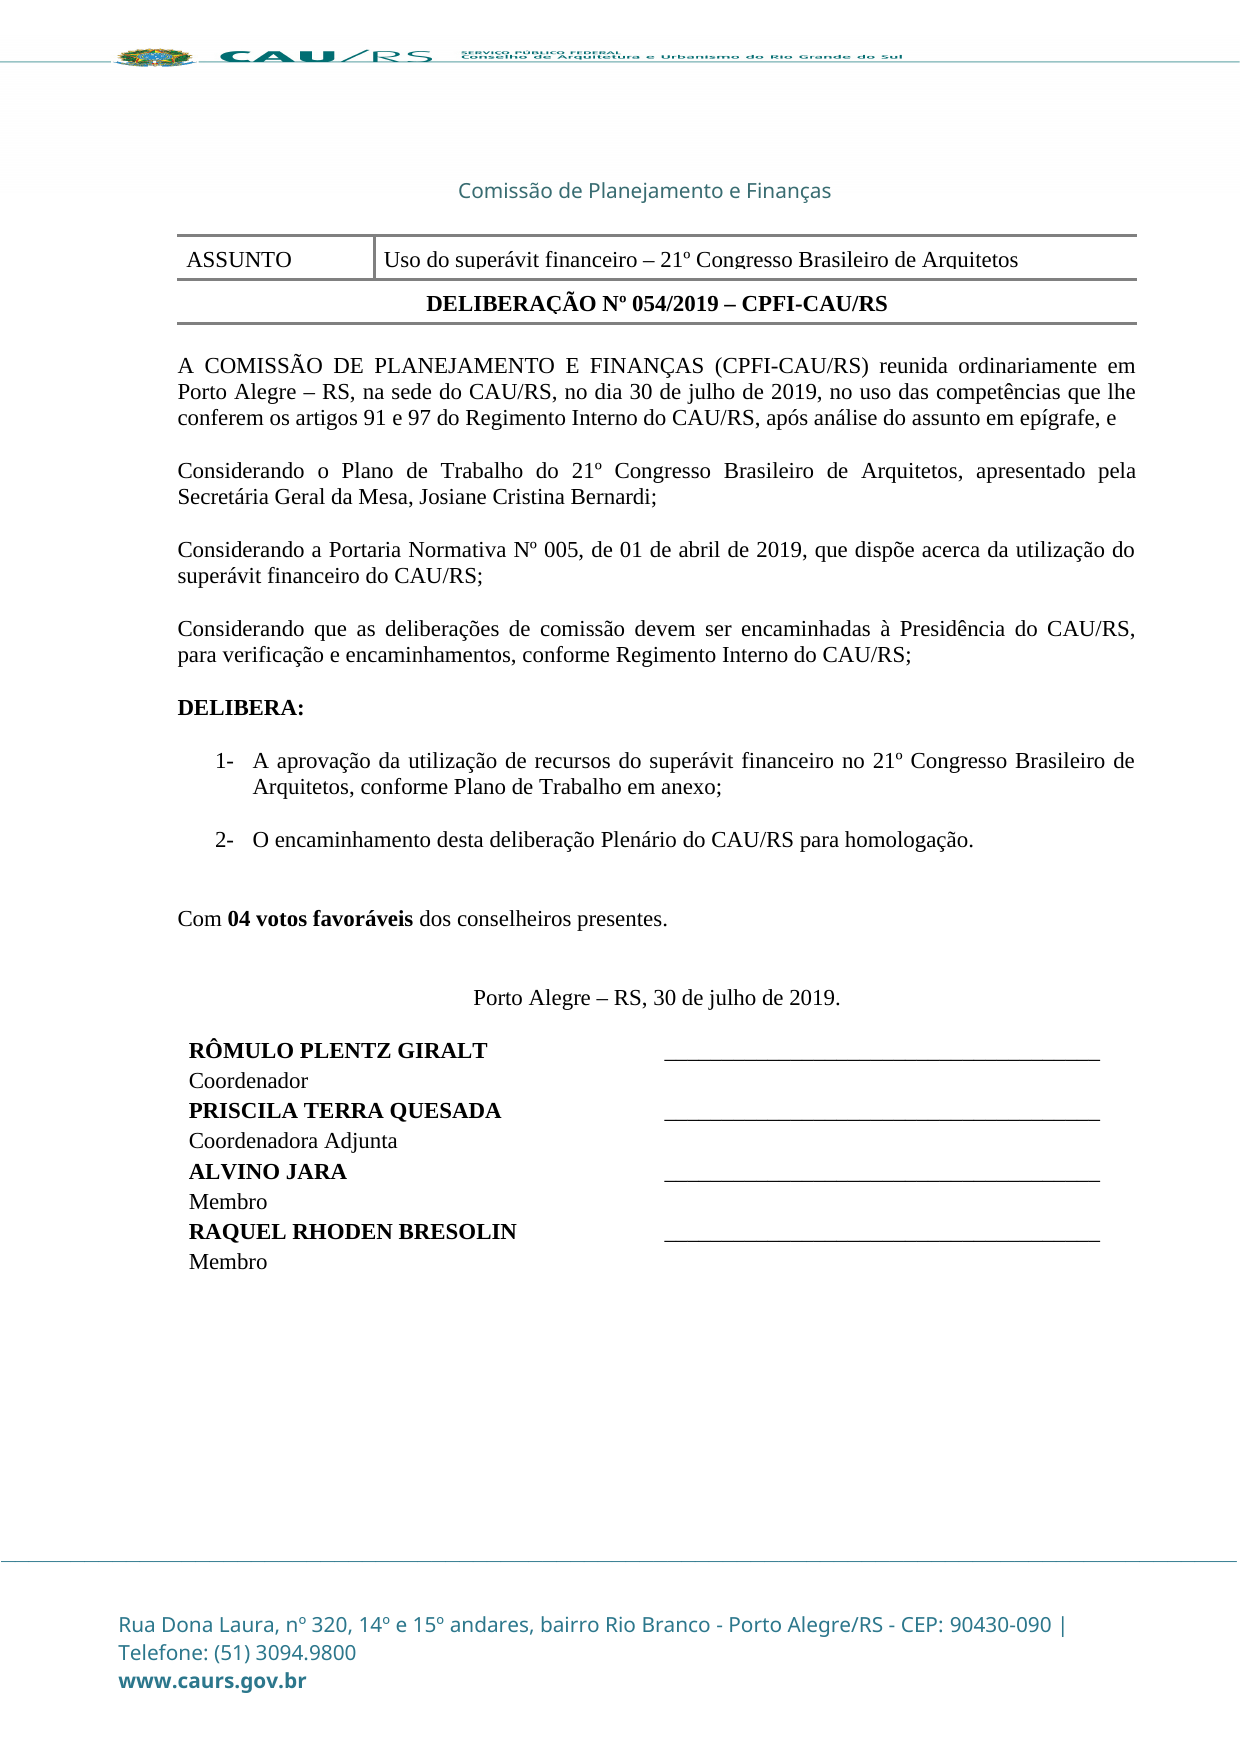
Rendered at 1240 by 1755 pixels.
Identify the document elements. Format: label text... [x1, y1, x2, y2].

table_cell ______________________________________ [653, 1158, 1137, 1218]
text DELIBERA: [177, 694, 1137, 721]
table_header Uso do superávit financeiro – 21º Congresso Brasileiro de Arquitetos [376, 237, 1137, 278]
table_cell ______________________________________ [653, 1097, 1137, 1158]
text Com 04 votos favoráveis dos conselheiros presentes. [177, 905, 1137, 931]
table_cell RAQUEL RHODEN BRESOLIN Membro [177, 1218, 653, 1278]
table_header ______________________________________ [653, 1037, 1137, 1097]
table_cell PRISCILA TERRA QUESADA Coordenadora Adjunta [177, 1097, 653, 1158]
table_cell DELIBERAÇÃO Nº 054/2019 – CPFI-CAU/RS [177, 281, 1137, 322]
list O encaminhamento desta deliberação Plenário do CAU/RS para homologação. [215, 826, 1137, 852]
table_cell ALVINO JARA Membro [177, 1158, 653, 1218]
text Considerando o Plano de Trabalho do 21º Congresso Brasileiro de Arquitetos, apresentado pela Secretária Geral da Mesa, Josiane Cristina Bernardi; [177, 457, 1137, 510]
table_header ASSUNTO [177, 237, 373, 278]
list A aprovação da utilização de recursos do superávit financeiro no 21º Congresso Brasileiro de Arquitetos, conforme Plano de Trabalho em anexo; [215, 747, 1137, 800]
table_header RÔMULO PLENTZ GIRALT Coordenador [177, 1037, 653, 1097]
table_cell ______________________________________ [653, 1218, 1137, 1278]
text Considerando que as deliberações de comissão devem ser encaminhadas à Presidência do CAU/RS, para verificação e encaminhamentos, conforme Regimento Interno do CAU/RS; [177, 615, 1137, 668]
text Porto Alegre – RS, 30 de julho de 2019. [177, 984, 1137, 1011]
text A COMISSÃO DE PLANEJAMENTO E FINANÇAS (CPFI-CAU/RS) reunida ordinariamente em Porto Alegre – RS, na sede do CAU/RS, no dia 30 de julho de 2019, no uso das competências que lhe conferem os artigos 91 e 97 do Regimento Interno do CAU/RS, após análise do assunto em epígrafe, e [177, 352, 1137, 431]
text Considerando a Portaria Normativa Nº 005, de 01 de abril de 2019, que dispõe acerca da utilização do superávit financeiro do CAU/RS; [177, 536, 1137, 589]
